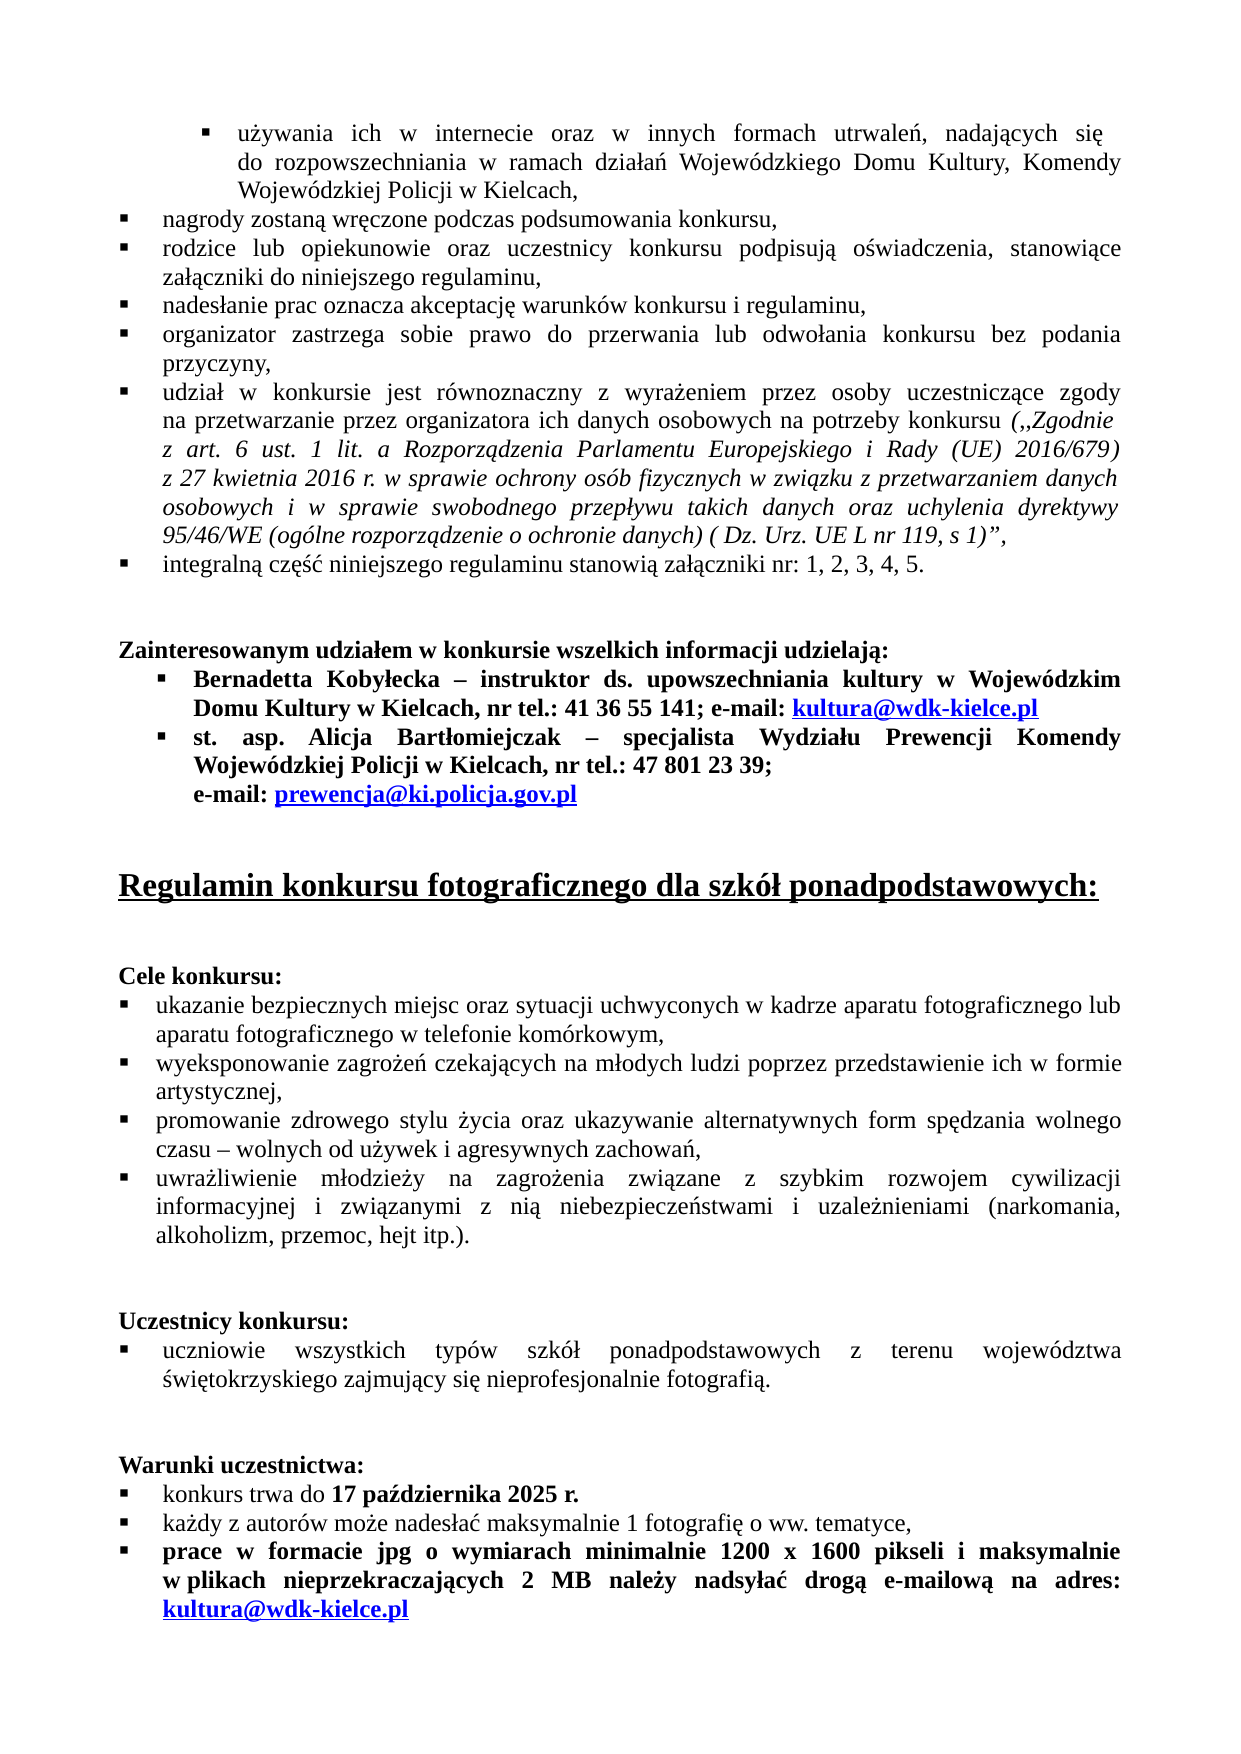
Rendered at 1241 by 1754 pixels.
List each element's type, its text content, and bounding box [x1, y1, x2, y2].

list uczniowie wszystkich typów szkół ponadpodstawowych z terenu województwa świętokrzyskiego zajmujący się nieprofesjonalnie fotografią. [118, 1335, 1122, 1393]
list wyeksponowanie zagrożeń czekających na młodych ludzi poprzez przedstawienie ich w formie artystycznej, [118, 1048, 1122, 1105]
list promowanie zdrowego stylu życia oraz ukazywanie alternatywnych form spędzania wolnego czasu – wolnych od używek i agresywnych zachowań, [118, 1105, 1122, 1163]
list organizator zastrzega sobie prawo do przerwania lub odwołania konkursu bez podania przyczyny, [118, 319, 1122, 377]
text Regulamin konkursu fotograficznego dla szkół ponadpodstawowych: [118, 866, 1122, 904]
text Warunki uczestnictwa: [118, 1450, 1122, 1479]
list ukazanie bezpiecznych miejsc oraz sytuacji uchwyconych w kadrze aparatu fotograficznego lub aparatu fotograficznego w telefonie komórkowym, [118, 990, 1122, 1048]
list st. asp. Alicja Bartłomiejczak – specjalista Wydziału Prewencji Komendy Wojewódzkiej Policji w Kielcach, nr tel.: 47 801 23 39; [156, 722, 1122, 779]
text Zainteresowanym udziałem w konkursie wszelkich informacji udzielają: [118, 636, 1122, 664]
list nagrody zostaną wręczone podczas podsumowania konkursu, [118, 204, 1122, 233]
list integralną część niniejszego regulaminu stanowią załączniki nr: 1, 2, 3, 4, 5. [118, 549, 1122, 578]
list rodzice lub opiekunowie oraz uczestnicy konkursu podpisują oświadczenia, stanowiące załączniki do niniejszego regulaminu, [118, 233, 1122, 291]
list Bernadetta Kobyłecka – instruktor ds. upowszechniania kultury w Wojewódzkim Domu Kultury w Kielcach, nr tel.: 41 36 55 141; e-mail: kultura@wdk-kielce.pl [156, 664, 1122, 722]
list Cele konkursu: [118, 961, 1122, 990]
list nadesłanie prac oznacza akceptację warunków konkursu i regulaminu, [118, 291, 1122, 319]
list uwrażliwienie młodzieży na zagrożenia związane z szybkim rozwojem cywilizacji informacyjnej i związanymi z nią niebezpieczeństwami i uzależnieniami (narkomania, alkoholizm, przemoc, hejt itp.). [118, 1163, 1122, 1249]
list udział w konkursie jest równoznaczny z wyrażeniem przez osoby uczestniczące zgody na przetwarzanie przez organizatora ich danych osobowych na potrzeby konkursu (,,Zgodnie z art. 6 ust. 1 lit. a Rozporządzenia Parlamentu Europejskiego i Rady (UE) 2016/679) z 27 kwietnia 2016 r. w sprawie ochrony osób fizycznych w związku z przetwarzaniem danych osobowych i w sprawie swobodnego przepływu takich danych oraz uchylenia dyrektywy 95/46/WE (ogólne rozporządzenie o ochronie danych) ( Dz. Urz. UE L nr 119, s 1)”, [118, 377, 1122, 549]
list używania ich w internecie oraz w innych formach utrwaleń, nadających się do rozpowszechniania w ramach działań Wojewódzkiego Domu Kultury, Komendy Wojewódzkiej Policji w Kielcach, [200, 118, 1122, 204]
text e-mail: prewencja@ki.policja.gov.pl [193, 779, 1122, 808]
list każdy z autorów może nadesłać maksymalnie 1 fotografię o ww. tematyce, [118, 1508, 1122, 1536]
text Uczestnicy konkursu: [118, 1306, 1122, 1335]
list konkurs trwa do 17 października 2025 r. [118, 1479, 1122, 1508]
list prace w formacie jpg o wymiarach minimalnie 1200 x 1600 pikseli i maksymalnie w plikach nieprzekraczających 2 MB należy nadsyłać drogą e-mailową na adres: kultura@wdk-kielce.pl [118, 1536, 1122, 1623]
